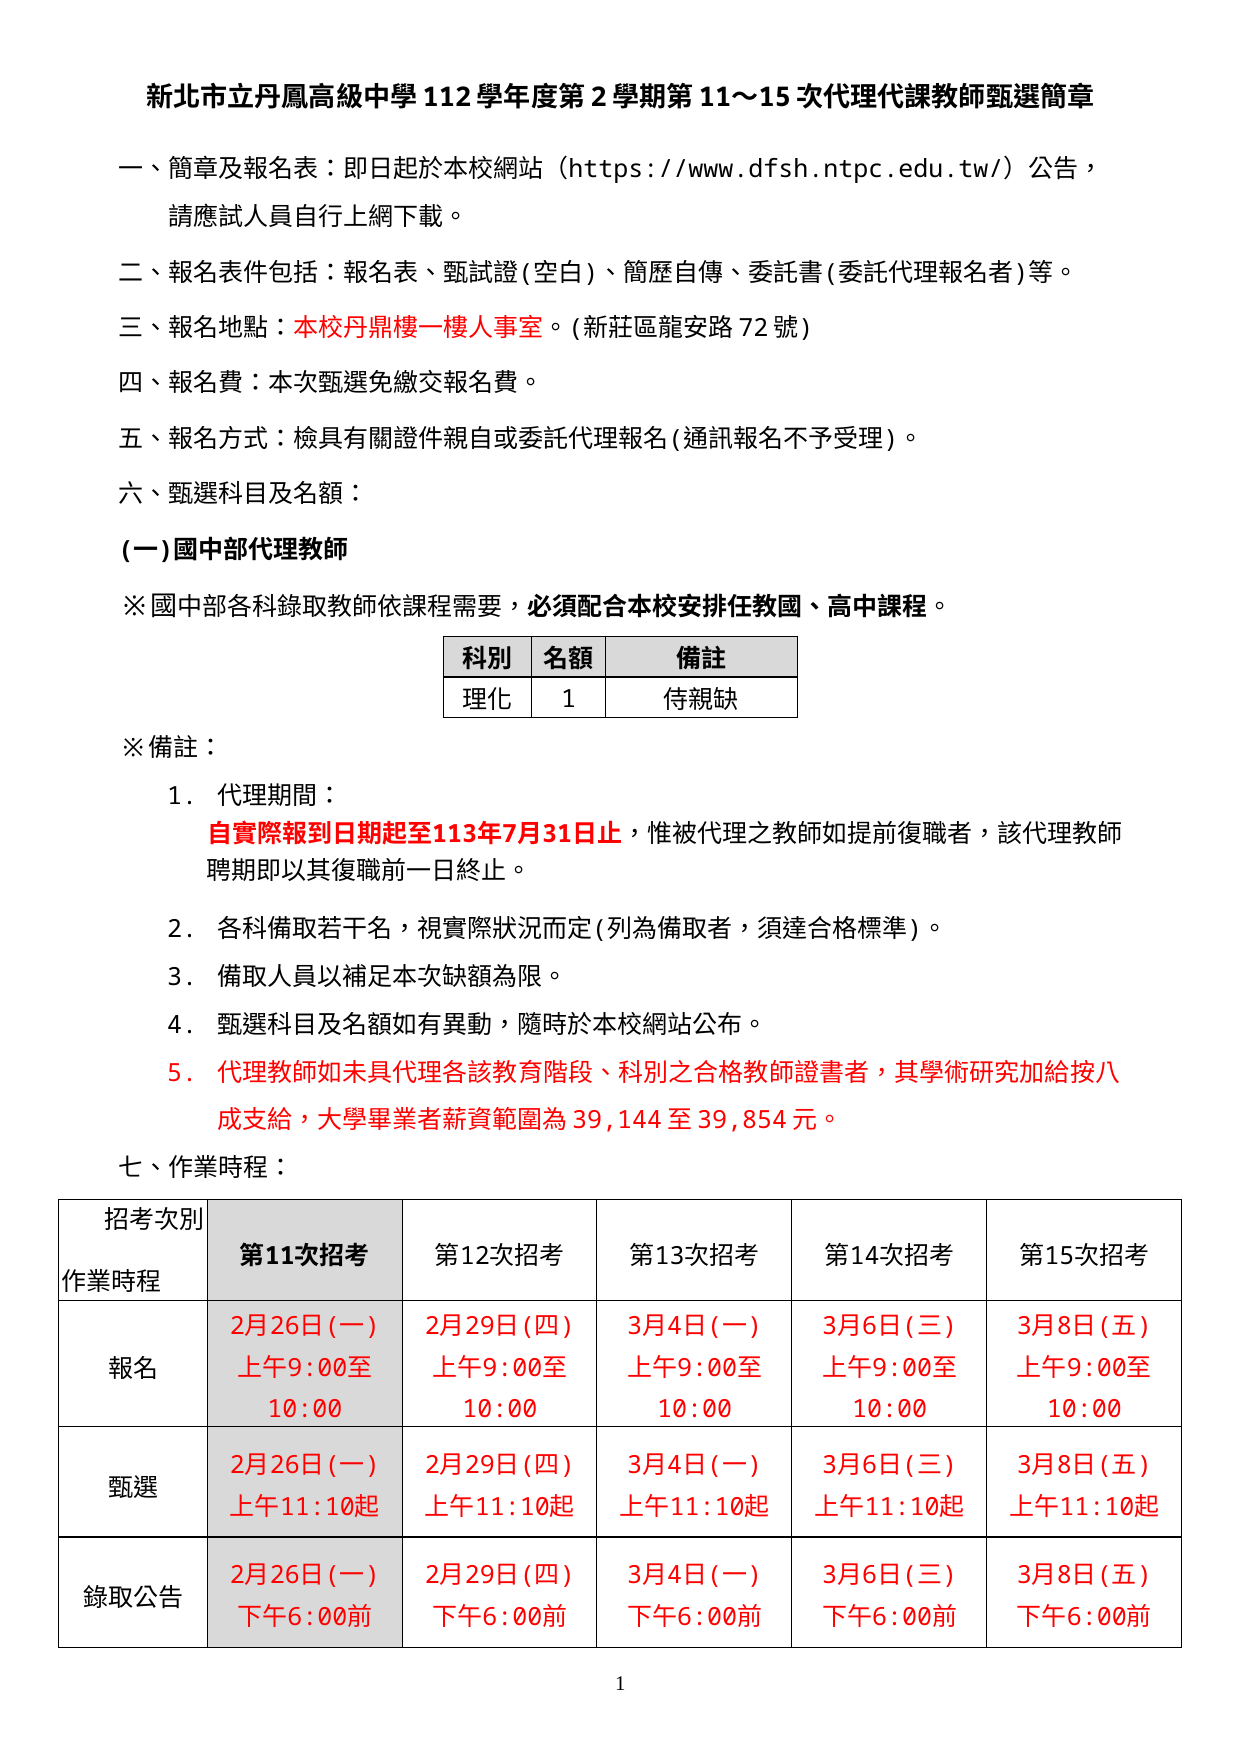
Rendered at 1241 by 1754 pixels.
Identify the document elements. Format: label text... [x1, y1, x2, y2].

text ※國中部各科錄取教師依課程需要，必須配合本校安排任教國、高中課程。 [118, 575, 1122, 623]
text 五、報名方式：檢具有關證件親自或委託代理報名(通訊報名不予受理)。 [118, 409, 1122, 457]
text 三、報名地點：本校丹鼎樓一樓人事室。(新莊區龍安路72號) [118, 298, 1122, 346]
table_cell 甄選 [59, 1427, 207, 1536]
text 六、甄選科目及名額： [118, 464, 1122, 512]
table_header 備註 [606, 637, 797, 676]
table_cell 1 [532, 678, 605, 717]
list 代理教師如未具代理各該教育階段、科別之合格教師證書者，其學術研究加給按八成支給，大學畢業者薪資範圍為39,144至39,854元。 [167, 1043, 1122, 1138]
table_cell 3月8日(五) 上午9:00至10:00 [987, 1301, 1181, 1426]
table_header 第14次招考 [792, 1200, 986, 1300]
table_cell 報名 [59, 1301, 207, 1426]
text 新北市立丹鳳高級中學112學年度第2學期第11～15次代理代課教師甄選簡章 [118, 75, 1122, 114]
table_cell 3月8日(五) 下午6:00前 [987, 1538, 1181, 1647]
table_cell 3月4日(一) 下午6:00前 [597, 1538, 791, 1647]
text (一)國中部代理教師 [118, 520, 1122, 568]
text ※備註： [118, 718, 1122, 766]
table_cell 3月6日(三) 下午6:00前 [792, 1538, 986, 1647]
table_cell 3月4日(一) 上午9:00至10:00 [597, 1301, 791, 1426]
table_header 科別 [444, 637, 531, 676]
table_cell 侍親缺 [606, 678, 797, 717]
table_cell 3月6日(三) 上午9:00至10:00 [792, 1301, 986, 1426]
list 甄選科目及名額如有異動，隨時於本校網站公布。 [167, 995, 1122, 1043]
table_cell 3月6日(三) 上午11:10起 [792, 1427, 986, 1536]
table_cell 錄取公告 [59, 1538, 207, 1647]
table_header 第11次招考 [208, 1200, 402, 1300]
table_cell 2月26日(一) 上午11:10起 [208, 1427, 402, 1536]
table_cell 2月29日(四) 下午6:00前 [403, 1538, 596, 1647]
text 自實際報到日期起至113年7月31日止，惟被代理之教師如提前復職者，該代理教師聘期即以其復職前一日終止。 [207, 814, 1122, 886]
text 四、報名費：本次甄選免繳交報名費。 [118, 353, 1122, 401]
text 七、作業時程： [118, 1138, 1122, 1186]
table_header 第15次招考 [987, 1200, 1181, 1300]
table_cell 2月29日(四) 上午11:10起 [403, 1427, 596, 1536]
table_cell 3月4日(一) 上午11:10起 [597, 1427, 791, 1536]
table_cell 2月26日(一) 上午9:00至10:00 [208, 1301, 402, 1426]
list 各科備取若干名，視實際狀況而定(列為備取者，須達合格標準)。 [167, 899, 1122, 947]
table_header 第12次招考 [403, 1200, 596, 1300]
table_cell 2月26日(一) 下午6:00前 [208, 1538, 402, 1647]
list 備取人員以補足本次缺額為限。 [167, 947, 1122, 995]
table_header 招考次別 作業時程 [59, 1200, 207, 1300]
text 一、簡章及報名表：即日起於本校網站（https://www.dfsh.ntpc.edu.tw/）公告，請應試人員自行上網下載。 [118, 139, 1122, 235]
table_cell 3月8日(五) 上午11:10起 [987, 1427, 1181, 1536]
list 代理期間： [167, 766, 1122, 814]
text 二、報名表件包括：報名表、甄試證(空白)、簡歷自傳、委託書(委託代理報名者)等。 [118, 243, 1122, 291]
table_header 第13次招考 [597, 1200, 791, 1300]
table_cell 理化 [444, 678, 531, 717]
table_cell 2月29日(四) 上午9:00至10:00 [403, 1301, 596, 1426]
table_header 名額 [532, 637, 605, 676]
